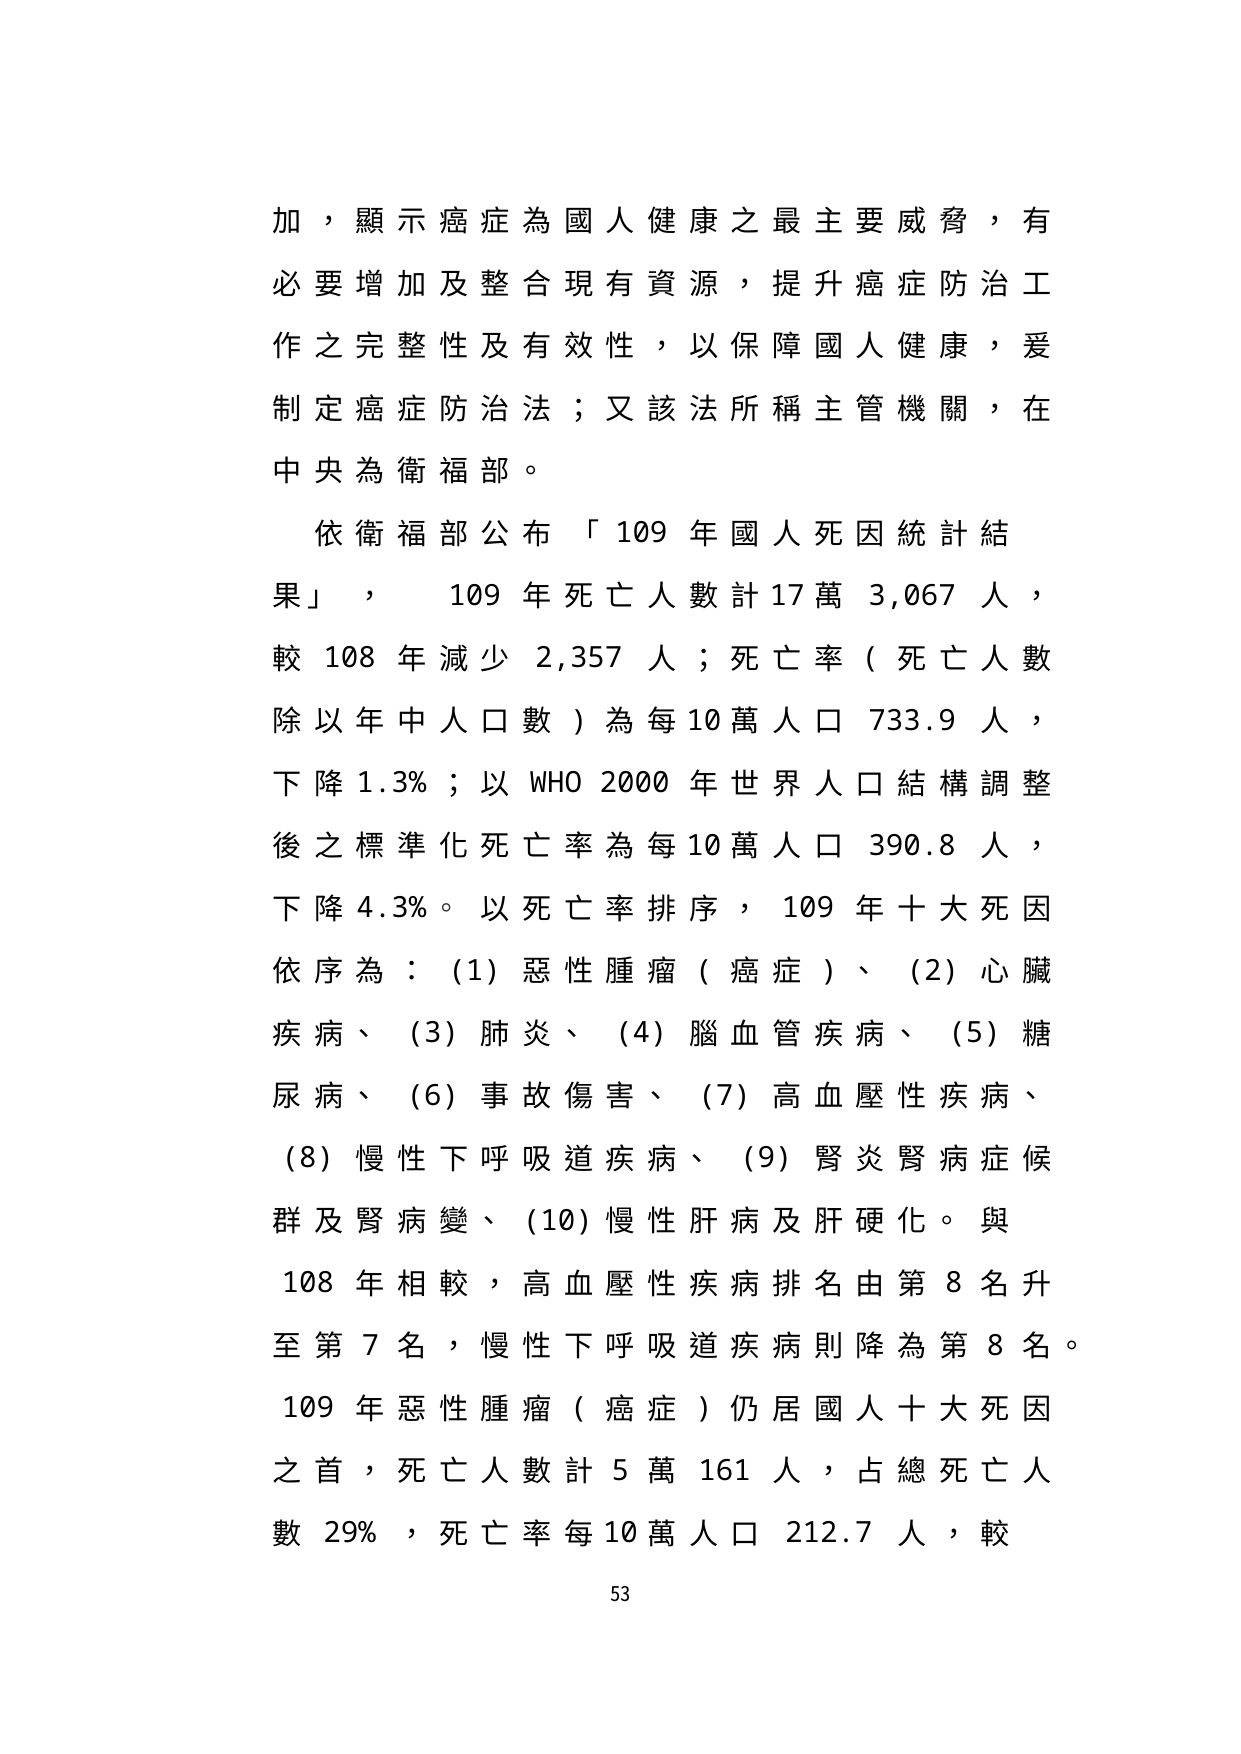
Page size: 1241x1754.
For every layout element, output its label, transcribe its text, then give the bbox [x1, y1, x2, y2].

text 依衛福部公布「109年國人死因統計結果」， 109年死亡人數計17萬3,067人，較108年減少2,357人；死亡率(死亡人數除以年中人口數)為每10萬人口733.9人，下降1.3%；以WHO 2000年世界人口結構調整後之標準化死亡率為每10萬人口390.8人，下降4.3%。以死亡率排序，109年十大死因依序為：(1)惡性腫瘤(癌症)、(2)心臟疾病、(3)肺炎、(4)腦血管疾病、(5)糖尿病、(6)事故傷害、(7)高血壓性疾病、(8)慢性下呼吸道疾病、(9)腎炎腎病症候群及腎病變、(10)慢性肝病及肝硬化。與108年相較，高血壓性疾病排名由第8名升至第7名，慢性下呼吸道疾病則降為第8名。109年惡性腫瘤(癌症)仍居國人十大死因之首，死亡人數計5萬161人，占總死亡人數29%，死亡率每10萬人口212.7人，較108年略降0.1%。 [242, 490, 1058, 1552]
text 加，顯示癌症為國人健康之最主要威脅，有必要增加及整合現有資源，提升癌症防治工作之完整性及有效性，以保障國人健康，爰制定癌症防治法；又該法所稱主管機關，在中央為衛福部。 [242, 177, 1058, 490]
